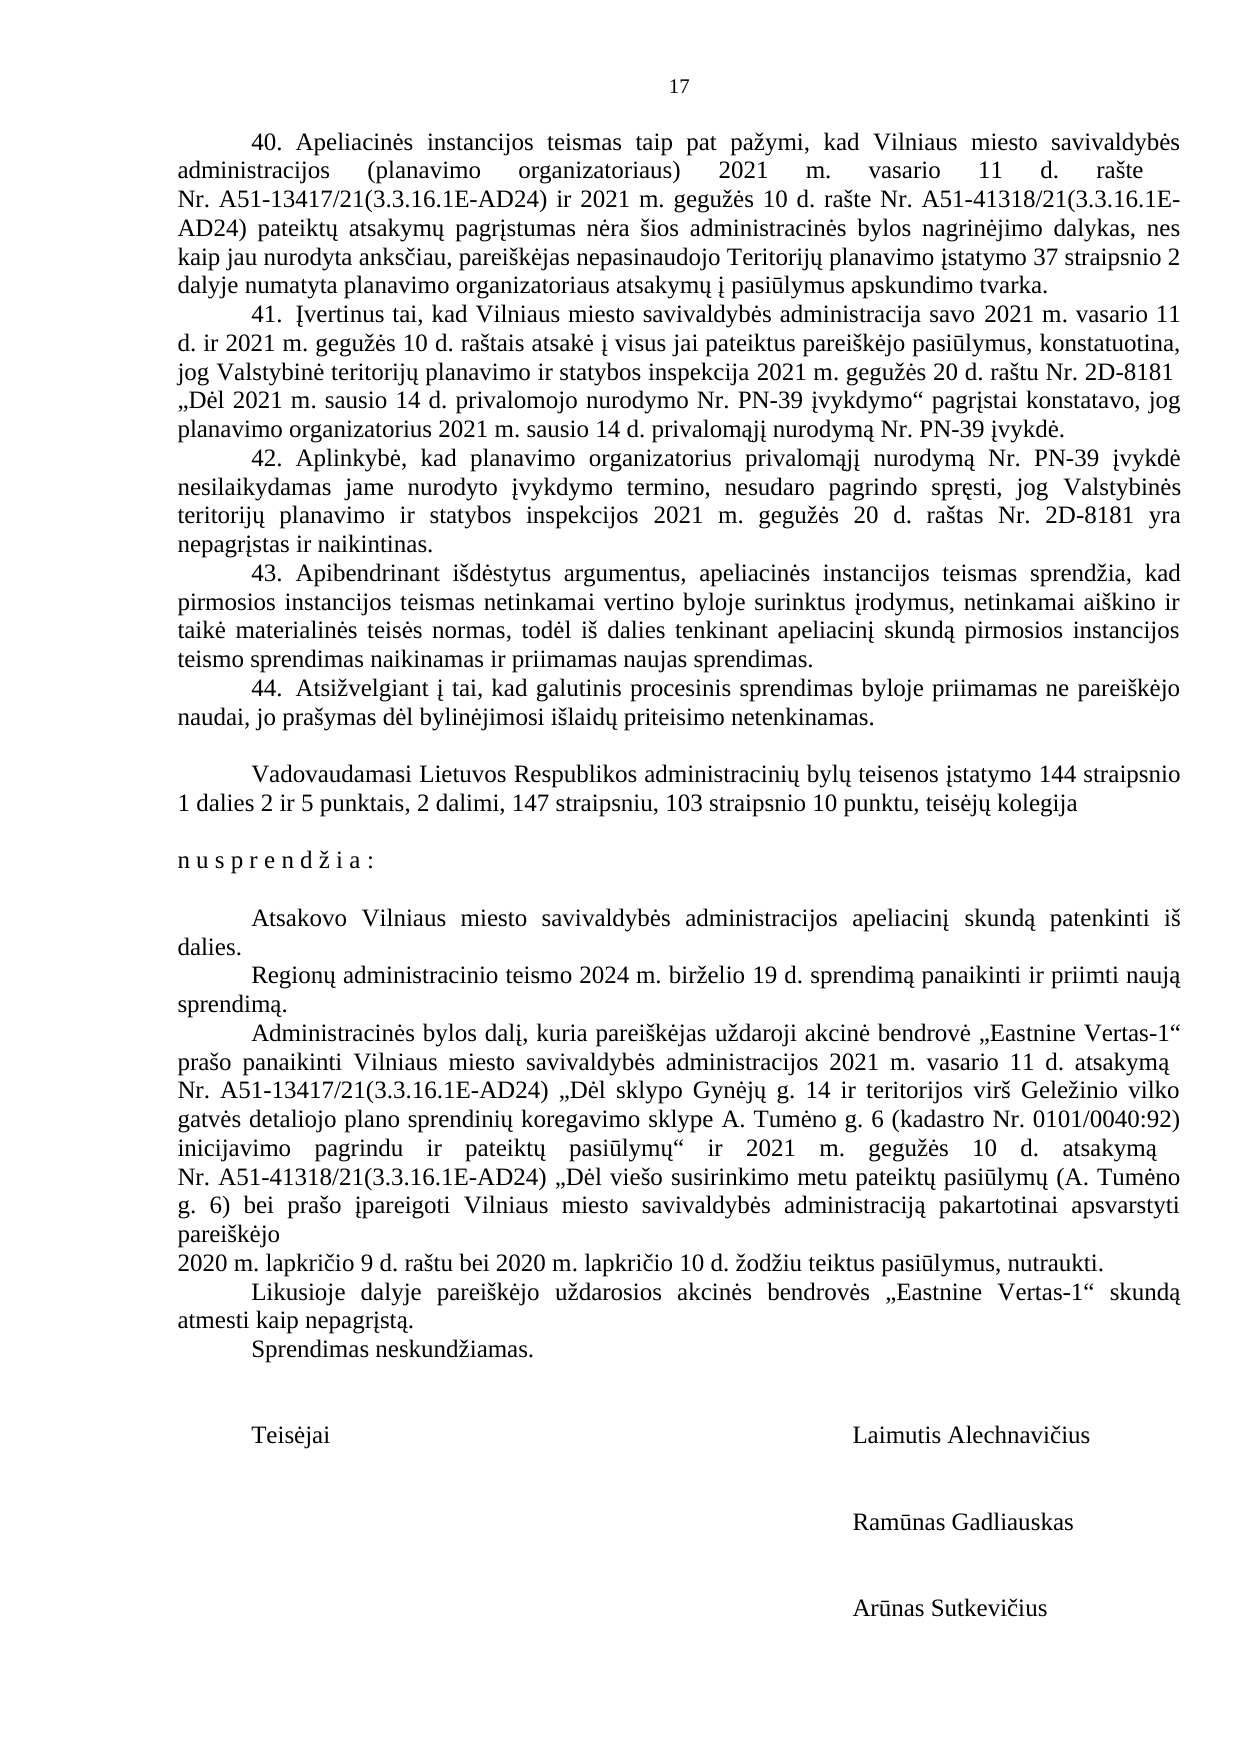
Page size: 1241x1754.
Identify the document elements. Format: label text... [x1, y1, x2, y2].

text Likusioje dalyje pareiškėjo uždarosios akcinės bendrovės „Eastnine Vertas-1“ skundą atmesti kaip nepagrįstą. [177, 1277, 1181, 1334]
text Regionų administracinio teismo 2024 m. birželio 19 d. sprendimą panaikinti ir priimti naują sprendimą. [177, 960, 1181, 1018]
text Vadovaudamasi Lietuvos Respublikos administracinių bylų teisenos įstatymo 144 straipsnio 1 dalies 2 ir 5 punktais, 2 dalimi, 147 straipsniu, 103 straipsnio 10 punktu, teisėjų kolegija [177, 759, 1181, 817]
text 44. Atsižvelgiant į tai, kad galutinis procesinis sprendimas byloje priimamas ne pareiškėjo naudai, jo prašymas dėl bylinėjimosi išlaidų priteisimo netenkinamas. [177, 673, 1181, 730]
text Administracinės bylos dalį, kuria pareiškėjas uždaroji akcinė bendrovė „Eastnine Vertas-1“ prašo panaikinti Vilniaus miesto savivaldybės administracijos 2021 m. vasario 11 d. atsakymą Nr. A51-13417/21(3.3.16.1E-AD24) „Dėl sklypo Gynėjų g. 14 ir teritorijos virš Geležinio vilko gatvės detaliojo plano sprendinių koregavimo sklype A. Tumėno g. 6 (kadastro Nr. 0101/0040:92) inicijavimo pagrindu ir pateiktų pasiūlymų“ ir 2021 m. gegužės 10 d. atsakymą Nr. A51-41318/21(3.3.16.1E-AD24) „Dėl viešo susirinkimo metu pateiktų pasiūlymų (A. Tumėno g. 6) bei prašo įpareigoti Vilniaus miesto savivaldybės administraciją pakartotinai apsvarstyti pareiškėjo 2020 m. lapkričio 9 d. raštu bei 2020 m. lapkričio 10 d. žodžiu teiktus pasiūlymus, nutraukti. [177, 1018, 1181, 1277]
text Sprendimas neskundžiamas. [177, 1334, 1181, 1363]
text nusprendžia: [177, 845, 1181, 874]
text Arūnas Sutkevičius [177, 1593, 1181, 1622]
text Teisėjai Laimutis Alechnavičius [177, 1420, 1181, 1449]
text 40. Apeliacinės instancijos teismas taip pat pažymi, kad Vilniaus miesto savivaldybės administracijos (planavimo organizatoriaus) 2021 m. vasario 11 d. rašte Nr. A51-13417/21(3.3.16.1E-AD24) ir 2021 m. gegužės 10 d. rašte Nr. A51-41318/21(3.3.16.1E-AD24) pateiktų atsakymų pagrįstumas nėra šios administracinės bylos nagrinėjimo dalykas, nes kaip jau nurodyta anksčiau, pareiškėjas nepasinaudojo Teritorijų planavimo įstatymo 37 straipsnio 2 dalyje numatyta planavimo organizatoriaus atsakymų į pasiūlymus apskundimo tvarka. [177, 127, 1181, 299]
text 43. Apibendrinant išdėstytus argumentus, apeliacinės instancijos teismas sprendžia, kad pirmosios instancijos teismas netinkamai vertino byloje surinktus įrodymus, netinkamai aiškino ir taikė materialinės teisės normas, todėl iš dalies tenkinant apeliacinį skundą pirmosios instancijos teismo sprendimas naikinamas ir priimamas naujas sprendimas. [177, 558, 1181, 673]
text Atsakovo Vilniaus miesto savivaldybės administracijos apeliacinį skundą patenkinti iš dalies. [177, 903, 1181, 960]
text Ramūnas Gadliauskas [177, 1507, 1181, 1535]
text 41. Įvertinus tai, kad Vilniaus miesto savivaldybės administracija savo 2021 m. vasario 11 d. ir 2021 m. gegužės 10 d. raštais atsakė į visus jai pateiktus pareiškėjo pasiūlymus, konstatuotina, jog Valstybinė teritorijų planavimo ir statybos inspekcija 2021 m. gegužės 20 d. raštu Nr. 2D-8181 „Dėl 2021 m. sausio 14 d. privalomojo nurodymo Nr. PN-39 įvykdymo“ pagrįstai konstatavo, jog planavimo organizatorius 2021 m. sausio 14 d. privalomąjį nurodymą Nr. PN-39 įvykdė. [177, 299, 1181, 443]
text 42. Aplinkybė, kad planavimo organizatorius privalomąjį nurodymą Nr. PN-39 įvykdė nesilaikydamas jame nurodyto įvykdymo termino, nesudaro pagrindo spręsti, jog Valstybinės teritorijų planavimo ir statybos inspekcijos 2021 m. gegužės 20 d. raštas Nr. 2D-8181 yra nepagrįstas ir naikintinas. [177, 443, 1181, 558]
